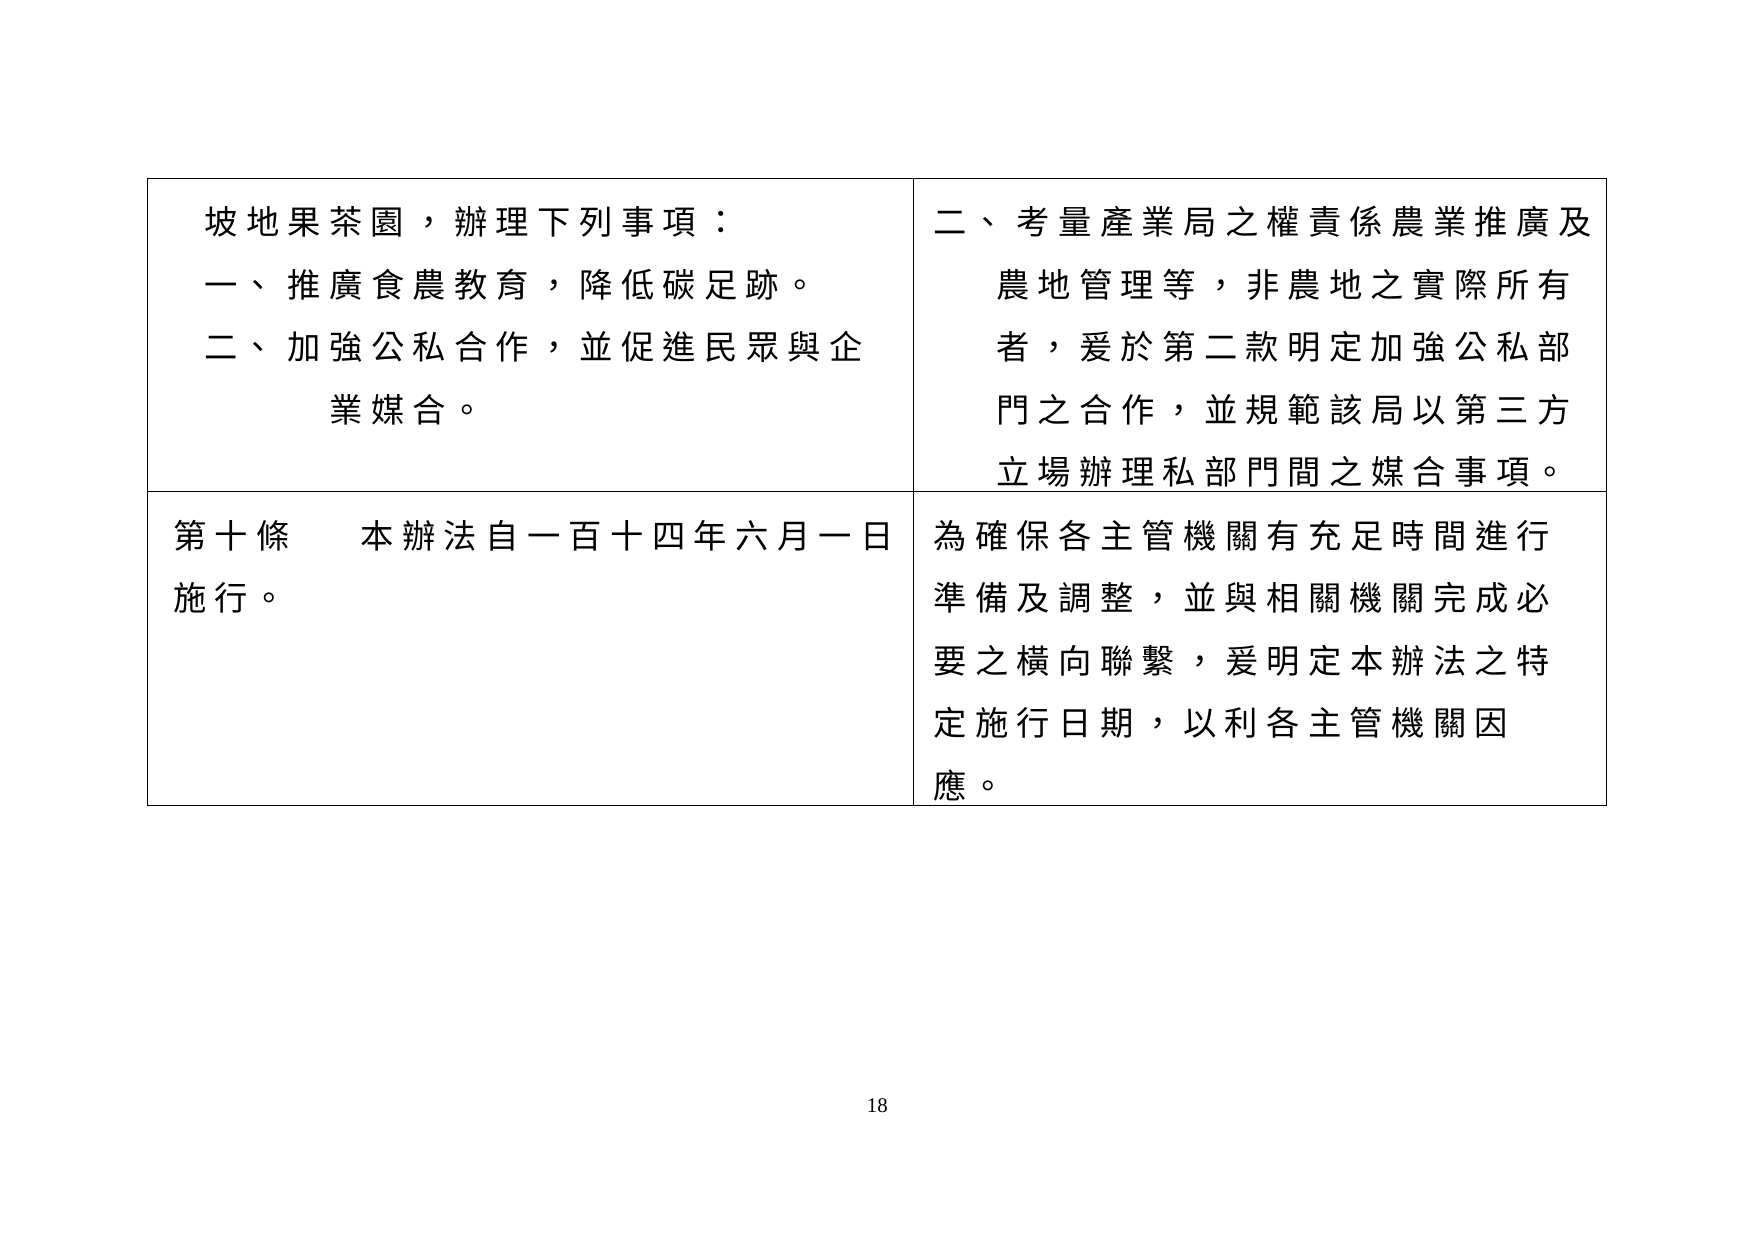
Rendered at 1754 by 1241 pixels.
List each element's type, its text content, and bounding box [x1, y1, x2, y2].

table_cell 第十條 本辦法自一百十四年六月一日施行。 [148, 492, 913, 804]
table_cell 二、考量產業局之權責係農業推廣及農地管理等，非農地之實際所有者，爰於第二款明定加強公私部門之合作，並規範該局以第三方立場辦理私部門間之媒合事項。 [914, 179, 1606, 491]
table_cell 坡地果茶園，辦理下列事項： 一、推廣食農教育，降低碳足跡。 二、加強公私合作，並促進民眾與企業媒合。 [148, 179, 913, 491]
table_cell 為確保各主管機關有充足時間進行準備及調整，並與相關機關完成必要之橫向聯繫，爰明定本辦法之特定施行日期，以利各主管機關因應。 [914, 492, 1606, 804]
